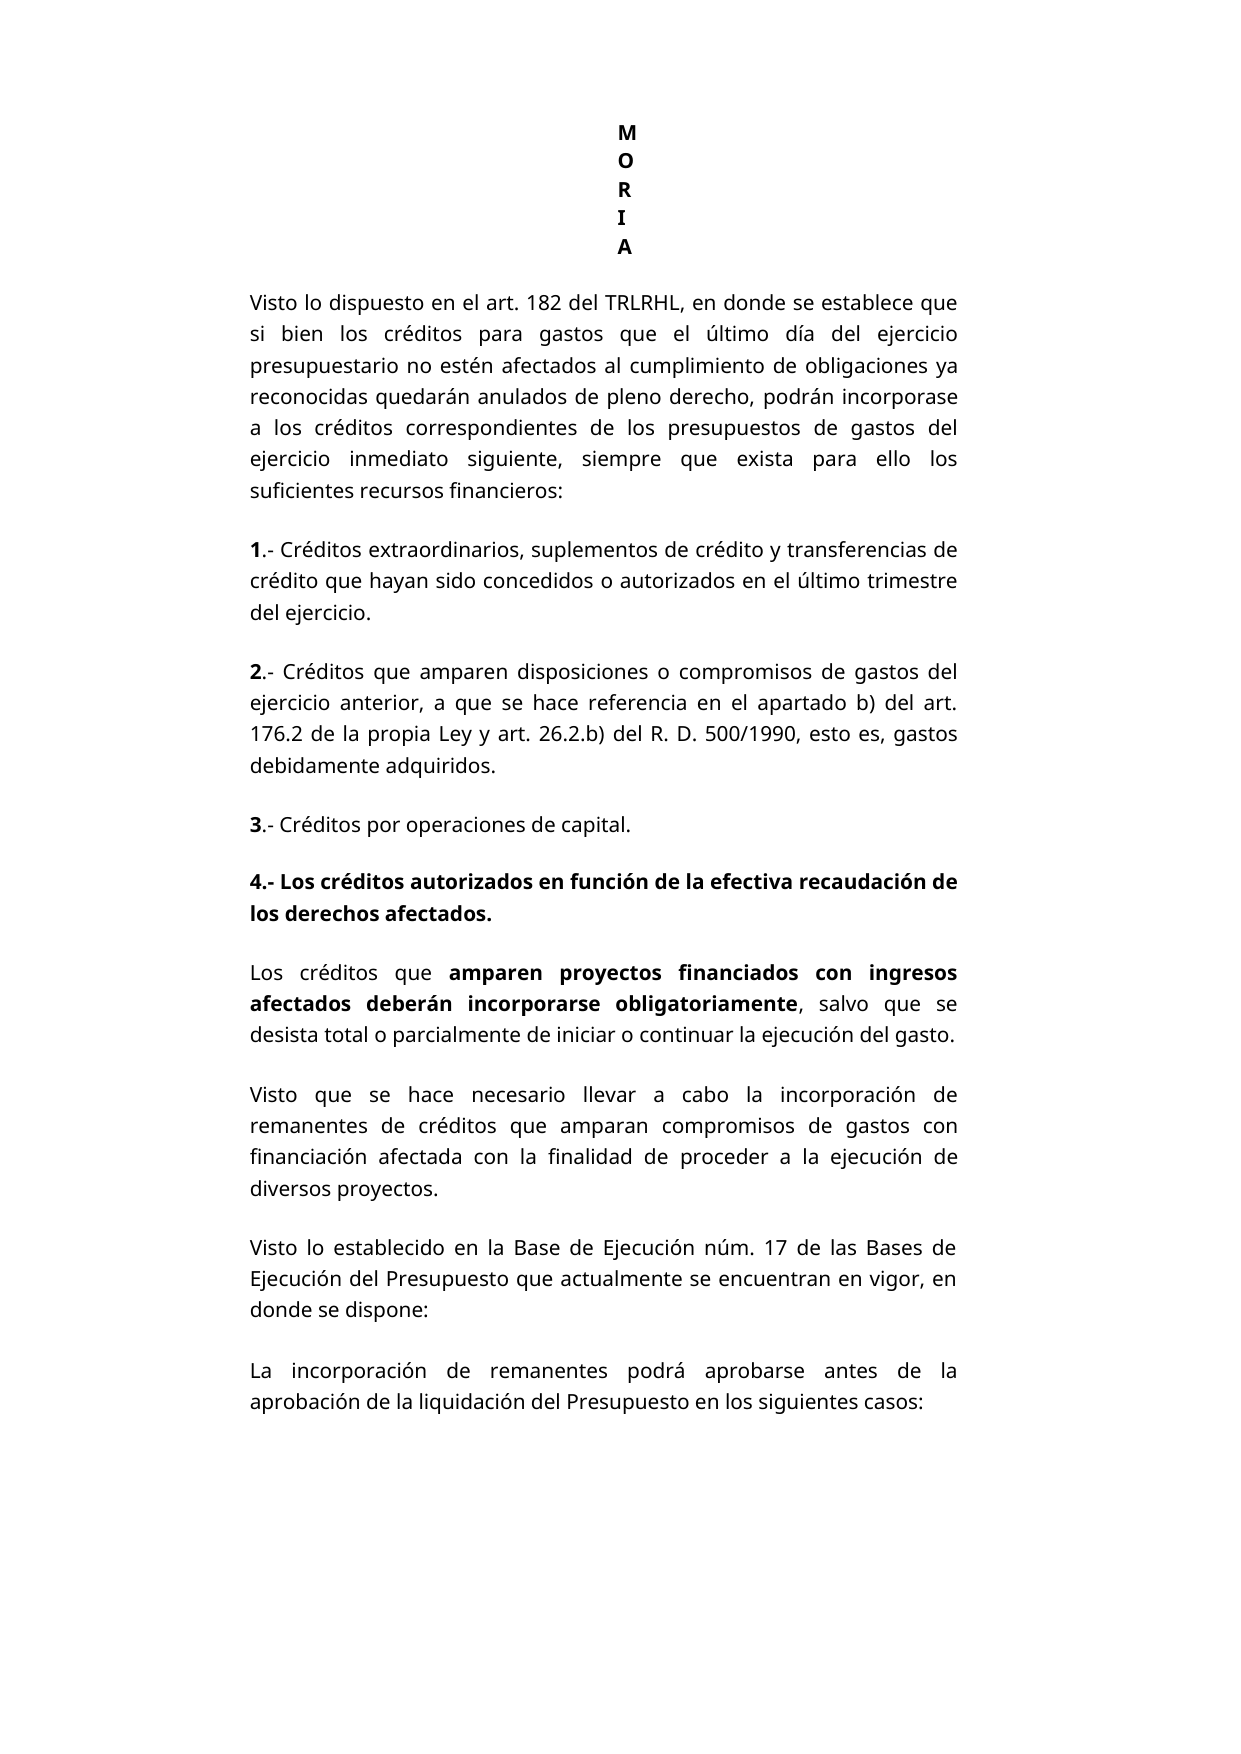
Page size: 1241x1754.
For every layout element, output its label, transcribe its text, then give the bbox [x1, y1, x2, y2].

text 1.- Créditos extraordinarios, suplementos de crédito y transferencias de crédito que hayan sido concedidos o autorizados en el último trimestre del ejercicio. [249, 535, 958, 626]
text Los créditos que amparen proyectos financiados con ingresos afectados deberán incorporarse obligatoriamente, salvo que se desista total o parcialmente de iniciar o continuar la ejecución del gasto. [249, 958, 958, 1049]
text Visto lo establecido en la Base de Ejecución núm. 17 de las Bases de Ejecución del Presupuesto que actualmente se encuentran en vigor, en donde se dispone: [249, 1233, 957, 1324]
text Visto que se hace necesario llevar a cabo la incorporación de remanentes de créditos que amparan compromisos de gastos con financiación afectada con la finalidad de proceder a la ejecución de diversos proyectos. [249, 1080, 959, 1202]
text La incorporación de remanentes podrá aprobarse antes de la aprobación de la liquidación del Presupuesto en los siguientes casos: [249, 1356, 958, 1415]
text Visto lo dispuesto en el art. 182 del TRLRHL, en donde se establece que si bien los créditos para gastos que el último día del ejercicio presupuestario no estén afectados al cumplimiento de obligaciones ya reconocidas quedarán anulados de pleno derecho, podrán incorporase a los créditos correspondientes de los presupuestos de gastos del ejercicio inmediato siguiente, siempre que exista para ello los suficientes recursos financieros: [249, 288, 958, 504]
text 3.- Créditos por operaciones de capital. [249, 810, 1122, 839]
text 2.- Créditos que amparen disposiciones o compromisos de gastos del ejercicio anterior, a que se hace referencia en el apartado b) del art. 176.2 de la propia Ley y art. 26.2.b) del R. D. 500/1990, esto es, gastos debidamente adquiridos. [249, 657, 958, 779]
text 4.- Los créditos autorizados en función de la efectiva recaudación de los derechos afectados. [249, 867, 958, 927]
